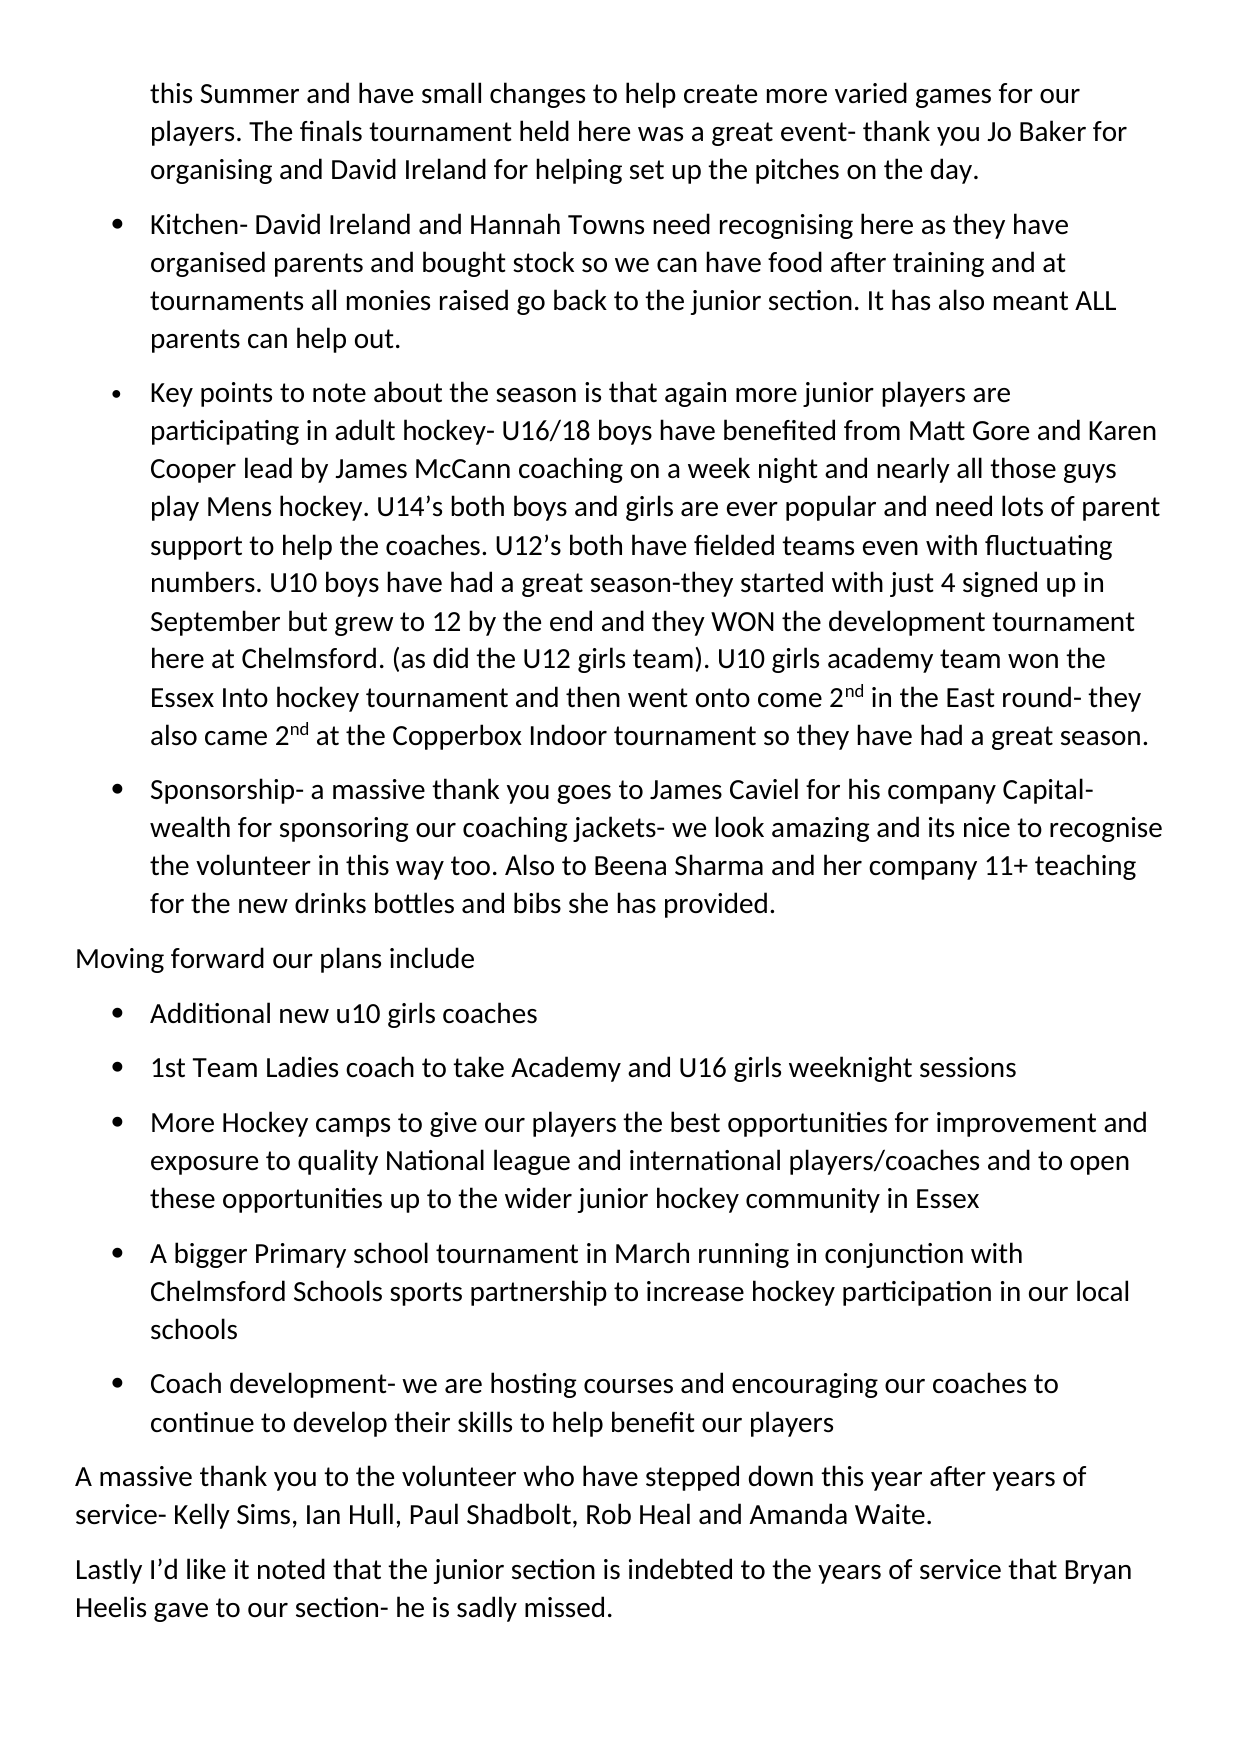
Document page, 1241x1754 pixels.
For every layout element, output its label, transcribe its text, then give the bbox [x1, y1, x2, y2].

list More Hockey camps to give our players the best opportunities for improvement and exposure to quality National league and international players/coaches and to open these opportunities up to the wider junior hockey community in Essex [112, 1104, 1165, 1216]
list Key points to note about the season is that again more junior players are participating in adult hockey- U16/18 boys have benefited from Matt Gore and Karen Cooper lead by James McCann coaching on a week night and nearly all those guys play Mens hockey. U14’s both boys and girls are ever popular and need lots of parent support to help the coaches. U12’s both have fielded teams even with fluctuating numbers. U10 boys have had a great season-they started with just 4 signed up in September but grew to 12 by the end and they WON the development tournament here at Chelmsford. (as did the U12 girls team). U10 girls academy team won the Essex Into hockey tournament and then went onto come 2nd in the East round- they also came 2nd at the Copperbox Indoor tournament so they have had a great season. [112, 374, 1165, 752]
text A massive thank you to the volunteer who have stepped down this year after years of service- Kelly Sims, Ian Hull, Paul Shadbolt, Rob Heal and Amanda Waite. [75, 1458, 1165, 1532]
list Additional new u10 girls coaches [112, 995, 1165, 1030]
text Lastly I’d like it noted that the junior section is indebted to the years of service that Bryan Heelis gave to our section- he is sadly missed. [75, 1551, 1165, 1625]
list Coach development- we are hosting courses and encouraging our coaches to continue to develop their skills to help benefit our players [112, 1366, 1165, 1439]
list this Summer and have small changes to help create more varied games for our players. The finals tournament held here was a great event- thank you Jo Baker for organising and David Ireland for helping set up the pitches on the day. [112, 75, 1165, 187]
text Moving forward our plans include [75, 940, 1165, 976]
list Kitchen- David Ireland and Hannah Towns need recognising here as they have organised parents and bought stock so we can have food after training and at tournaments all monies raised go back to the junior section. It has also meant ALL parents can help out. [112, 206, 1165, 355]
list 1st Team Ladies coach to take Academy and U16 girls weeknight sessions [112, 1049, 1165, 1085]
list A bigger Primary school tournament in March running in conjunction with Chelmsford Schools sports partnership to increase hockey participation in our local schools [112, 1235, 1165, 1347]
list Sponsorship- a massive thank you goes to James Caviel for his company Capital-wealth for sponsoring our coaching jackets- we look amazing and its nice to recognise the volunteer in this way too. Also to Beena Sharma and her company 11+ teaching for the new drinks bottles and bibs she has provided. [112, 771, 1165, 921]
